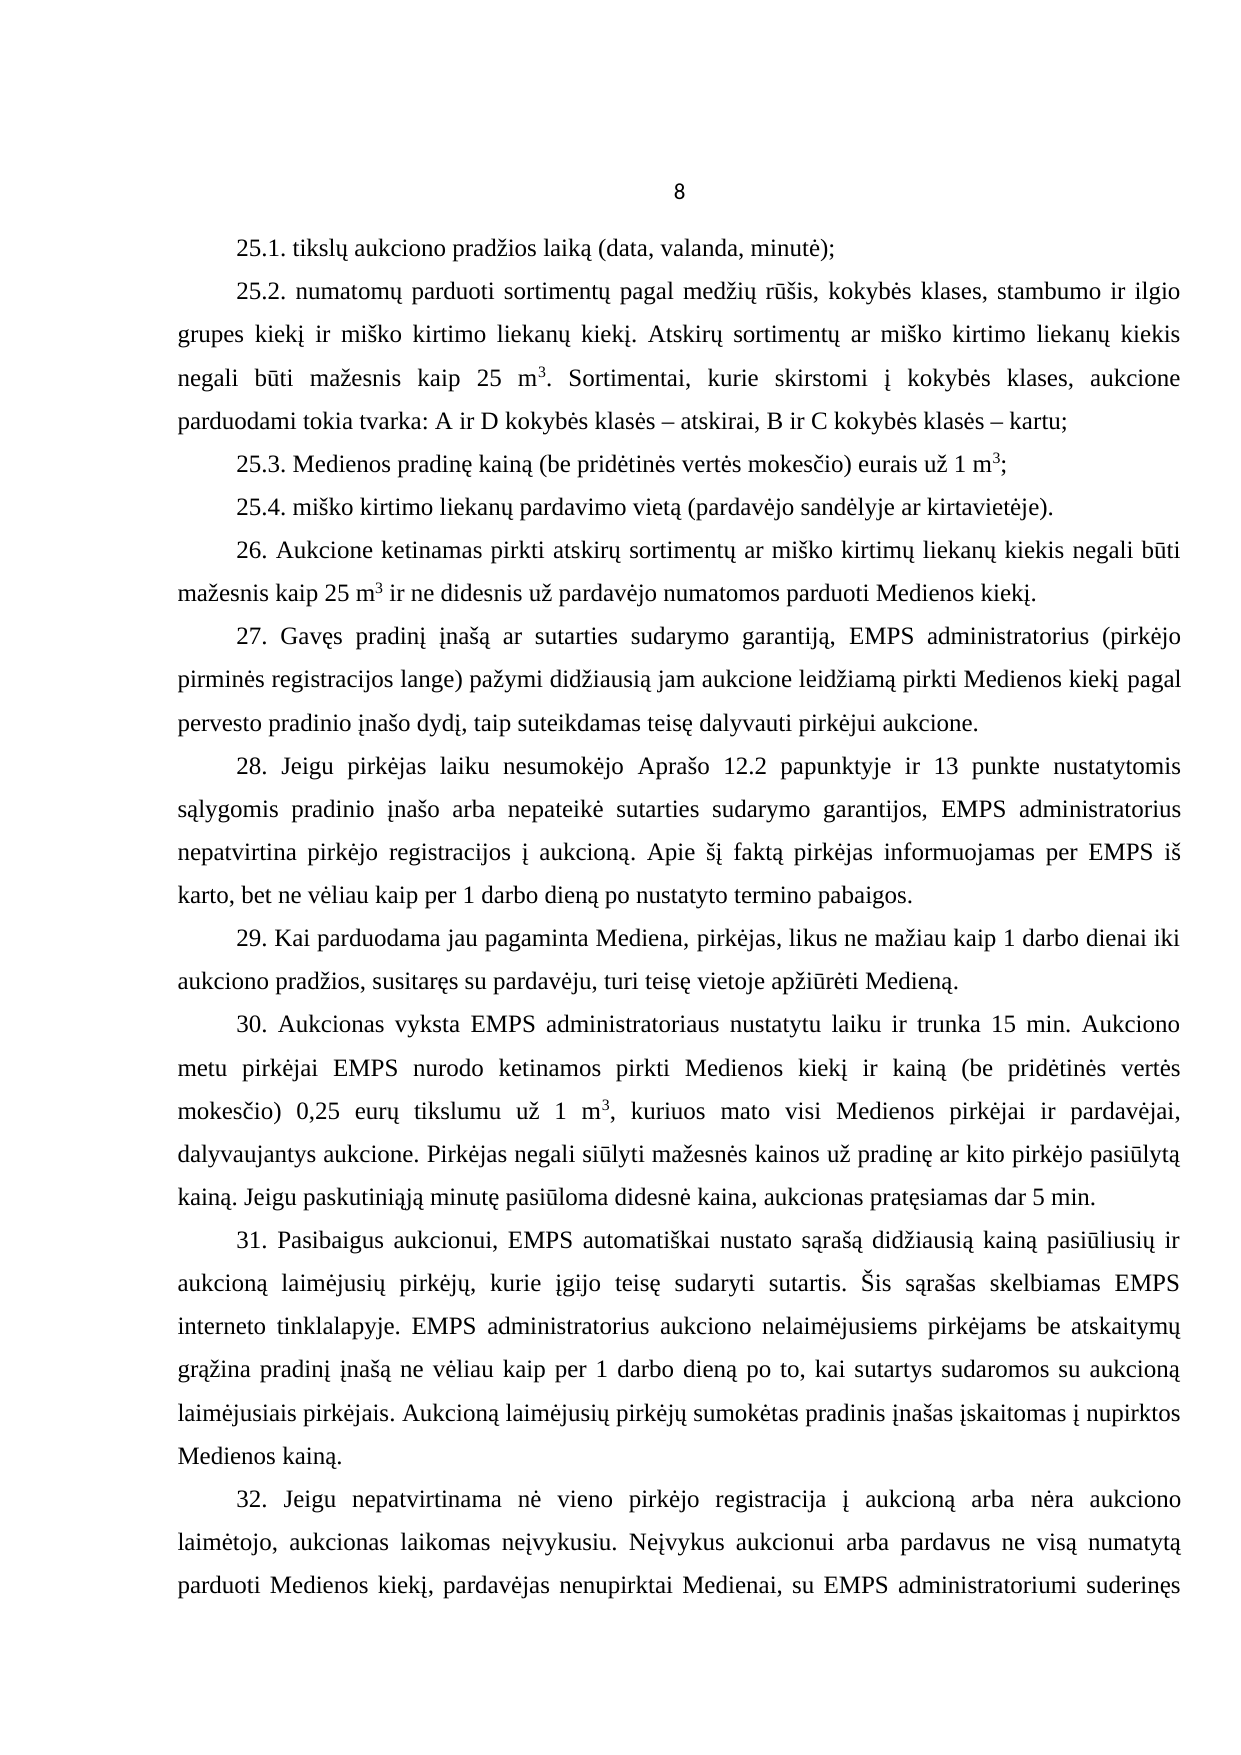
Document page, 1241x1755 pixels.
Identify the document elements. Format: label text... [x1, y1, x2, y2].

text 26. Aukcione ketinamas pirkti atskirų sortimentų ar miško kirtimų liekanų kiekis negali būti mažesnis kaip 25 m3 ir ne didesnis už pardavėjo numatomos parduoti Medienos kiekį. [177, 535, 1181, 607]
text 31. Pasibaigus aukcionui, EMPS automatiškai nustato sąrašą didžiausią kainą pasiūliusių ir aukcioną laimėjusių pirkėjų, kurie įgijo teisę sudaryti sutartis. Šis sąrašas skelbiamas EMPS interneto tinklalapyje. EMPS administratorius aukciono nelaimėjusiems pirkėjams be atskaitymų grąžina pradinį įnašą ne vėliau kaip per 1 darbo dieną po to, kai sutartys sudaromos su aukcioną laimėjusiais pirkėjais. Aukcioną laimėjusių pirkėjų sumokėtas pradinis įnašas įskaitomas į nupirktos Medienos kainą. [177, 1225, 1181, 1469]
text 32. Jeigu nepatvirtinama nė vieno pirkėjo registracija į aukcioną arba nėra aukciono laimėtojo, aukcionas laikomas neįvykusiu. Neįvykus aukcionui arba pardavus ne visą numatytą parduoti Medienos kiekį, pardavėjas nenupirktai Medienai, su EMPS administratoriumi suderinęs [177, 1484, 1181, 1599]
text 25.3. Medienos pradinę kainą (be pridėtinės vertės mokesčio) eurais už 1 m3; [177, 449, 1181, 478]
text 25.2. numatomų parduoti sortimentų pagal medžių rūšis, kokybės klases, stambumo ir ilgio grupes kiekį ir miško kirtimo liekanų kiekį. Atskirų sortimentų ar miško kirtimo liekanų kiekis negali būti mažesnis kaip 25 m3. Sortimentai, kurie skirstomi į kokybės klases, aukcione parduodami tokia tvarka: A ir D kokybės klasės – atskirai, B ir C kokybės klasės – kartu; [177, 276, 1181, 434]
text 29. Kai parduodama jau pagaminta Mediena, pirkėjas, likus ne mažiau kaip 1 darbo dienai iki aukciono pradžios, susitaręs su pardavėju, turi teisę vietoje apžiūrėti Medieną. [177, 923, 1181, 995]
text 30. Aukcionas vyksta EMPS administratoriaus nustatytu laiku ir trunka 15 min. Aukciono metu pirkėjai EMPS nurodo ketinamos pirkti Medienos kiekį ir kainą (be pridėtinės vertės mokesčio) 0,25 eurų tikslumu už 1 m3, kuriuos mato visi Medienos pirkėjai ir pardavėjai, dalyvaujantys aukcione. Pirkėjas negali siūlyti mažesnės kainos už pradinę ar kito pirkėjo pasiūlytą kainą. Jeigu paskutiniąją minutę pasiūloma didesnė kaina, aukcionas pratęsiamas dar 5 min. [177, 1009, 1181, 1211]
text 27. Gavęs pradinį įnašą ar sutarties sudarymo garantiją, EMPS administratorius (pirkėjo pirminės registracijos lange) pažymi didžiausią jam aukcione leidžiamą pirkti Medienos kiekį pagal pervesto pradinio įnašo dydį, taip suteikdamas teisę dalyvauti pirkėjui aukcione. [177, 621, 1181, 736]
text 25.1. tikslų aukciono pradžios laiką (data, valanda, minutė); [177, 233, 1181, 262]
text 25.4. miško kirtimo liekanų pardavimo vietą (pardavėjo sandėlyje ar kirtavietėje). [177, 492, 1181, 521]
text 28. Jeigu pirkėjas laiku nesumokėjo Aprašo 12.2 papunktyje ir 13 punkte nustatytomis sąlygomis pradinio įnašo arba nepateikė sutarties sudarymo garantijos, EMPS administratorius nepatvirtina pirkėjo registracijos į aukcioną. Apie šį faktą pirkėjas informuojamas per EMPS iš karto, bet ne vėliau kaip per 1 darbo dieną po nustatyto termino pabaigos. [177, 751, 1181, 909]
